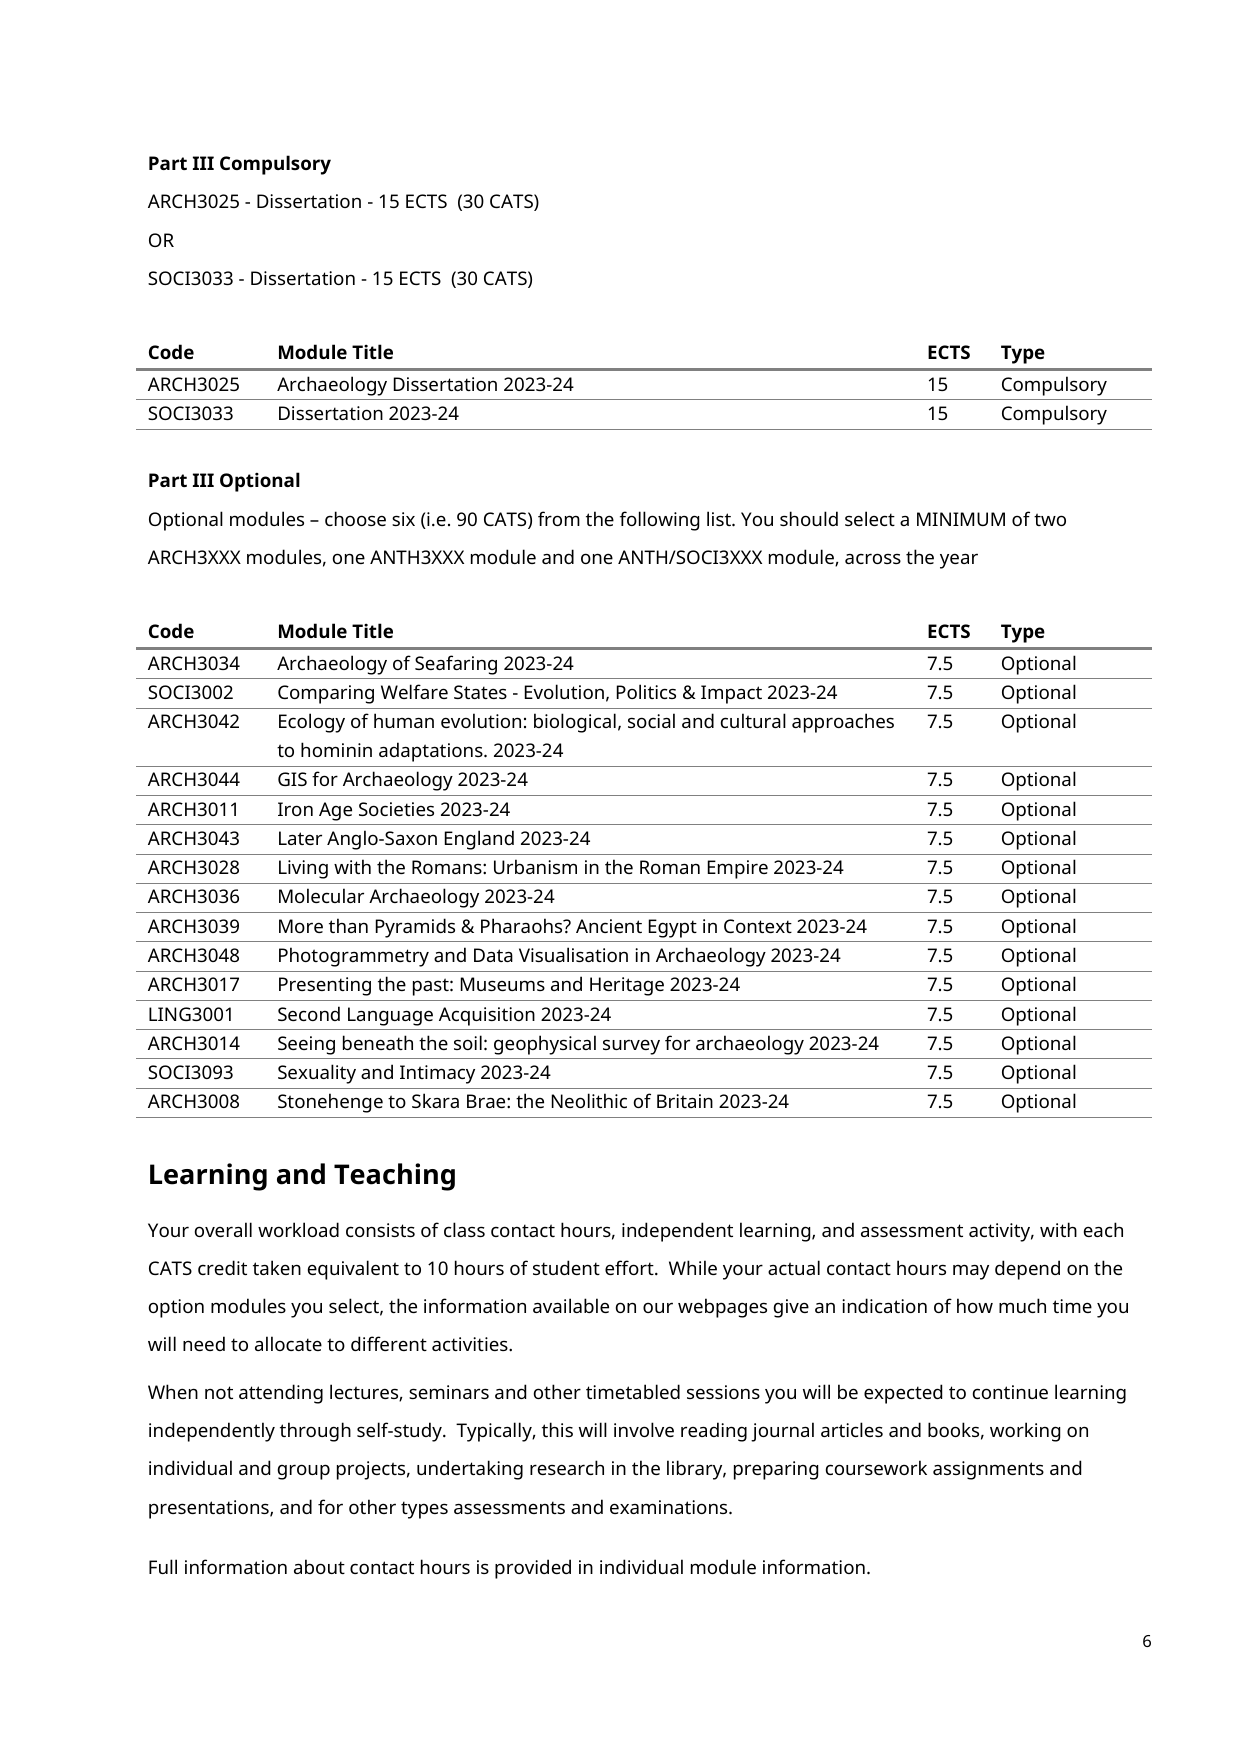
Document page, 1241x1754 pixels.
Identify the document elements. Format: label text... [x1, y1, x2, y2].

table_cell Optional [989, 1089, 1152, 1117]
table_cell Archaeology Dissertation 2023-24 [266, 371, 916, 399]
table_cell Stonehenge to Skara Brae: the Neolithic of Britain 2023-24 [266, 1089, 916, 1117]
table_cell 7.5 [916, 679, 989, 708]
subtitle Learning and Teaching [148, 1155, 1152, 1192]
table_cell Optional [989, 825, 1152, 853]
table_cell Ecology of human evolution: biological, social and cultural approaches to hominin adaptations. 2023-24 [266, 709, 916, 766]
table_cell Seeing beneath the soil: geophysical survey for archaeology 2023-24 [266, 1030, 916, 1058]
table_cell Type [989, 340, 1152, 368]
table_cell Presenting the past: Museums and Heritage 2023-24 [266, 972, 916, 1000]
table_cell ARCH3043 [136, 825, 266, 853]
table_cell 7.5 [916, 650, 989, 678]
table_cell ARCH3034 [136, 650, 266, 678]
table_cell 7.5 [916, 913, 989, 941]
table_cell Optional [989, 1059, 1152, 1088]
table_cell 7.5 [916, 767, 989, 795]
table_cell Code [136, 619, 266, 647]
table_cell 7.5 [916, 1001, 989, 1029]
table_cell Molecular Archaeology 2023-24 [266, 884, 916, 912]
text Full information about contact hours is provided in individual module information. [148, 1554, 1152, 1579]
table_cell [136, 71, 1152, 112]
table_cell ARCH3036 [136, 884, 266, 912]
table_cell 7.5 [916, 942, 989, 971]
table_cell 7.5 [916, 1030, 989, 1058]
table_cell Optional [989, 767, 1152, 795]
table_cell More than Pyramids & Pharaohs? Ancient Egypt in Context 2023-24 [266, 913, 916, 941]
table_cell ARCH3008 [136, 1089, 266, 1117]
table_cell 7.5 [916, 972, 989, 1000]
table_cell Photogrammetry and Data Visualisation in Archaeology 2023-24 [266, 942, 916, 971]
table_cell SOCI3033 [136, 400, 266, 428]
table_cell ARCH3028 [136, 855, 266, 883]
table_cell Optional [989, 709, 1152, 766]
table_cell Optional [989, 913, 1152, 941]
table_cell Optional [989, 884, 1152, 912]
table_cell 15 [916, 371, 989, 399]
table_cell Comparing Welfare States - Evolution, Politics & Impact 2023-24 [266, 679, 916, 708]
table_cell SOCI3093 [136, 1059, 266, 1088]
table_cell ARCH3017 [136, 972, 266, 1000]
table_cell Optional [989, 1001, 1152, 1029]
table_cell 7.5 [916, 709, 989, 766]
table_cell ARCH3044 [136, 767, 266, 795]
table_cell Part III Optional Optional modules – choose six (i.e. 90 CATS) from the following list. You should select a MINIMUM of two ARCH3XXX modules, one ANTH3XXX module and one ANTH/SOCI3XXX module, across the year [136, 430, 1152, 619]
table_cell 7.5 [916, 1089, 989, 1117]
table_cell Optional [989, 855, 1152, 883]
table_cell 7.5 [916, 884, 989, 912]
table_cell SOCI3002 [136, 679, 266, 708]
table_cell LING3001 [136, 1001, 266, 1029]
table_cell 7.5 [916, 1059, 989, 1088]
table_cell 15 [916, 400, 989, 428]
table_cell Optional [989, 972, 1152, 1000]
table_cell GIS for Archaeology 2023-24 [266, 767, 916, 795]
table_cell Compulsory [989, 400, 1152, 428]
table_cell 7.5 [916, 796, 989, 824]
table_cell Living with the Romans: Urbanism in the Roman Empire 2023-24 [266, 855, 916, 883]
table_cell ARCH3025 [136, 371, 266, 399]
table_cell Second Language Acquisition 2023-24 [266, 1001, 916, 1029]
table_cell Module Title [266, 619, 916, 647]
text Your overall workload consists of class contact hours, independent learning, and assessment activity, with each CATS credit taken equivalent to 10 hours of student effort. While your actual contact hours may depend on the option modules you select, the information available on our webpages give an indication of how much time you will need to allocate to different activities. [148, 1217, 1152, 1357]
table_cell ARCH3011 [136, 796, 266, 824]
table_cell ARCH3014 [136, 1030, 266, 1058]
table_cell Optional [989, 942, 1152, 971]
text When not attending lectures, seminars and other timetabled sessions you will be expected to continue learning independently through self-study. Typically, this will involve reading journal articles and books, working on individual and group projects, undertaking research in the library, preparing coursework assignments and presentations, and for other types assessments and examinations. [148, 1379, 1152, 1519]
table_cell Compulsory [989, 371, 1152, 399]
table_cell ARCH3039 [136, 913, 266, 941]
table_cell Module Title [266, 340, 916, 368]
table_cell ECTS [916, 619, 989, 647]
table_cell 7.5 [916, 855, 989, 883]
table_cell Iron Age Societies 2023-24 [266, 796, 916, 824]
table_cell ARCH3048 [136, 942, 266, 971]
table_cell ARCH3042 [136, 709, 266, 766]
table_cell Type [989, 619, 1152, 647]
table_cell ECTS [916, 340, 989, 368]
table_cell Later Anglo-Saxon England 2023-24 [266, 825, 916, 853]
table_cell Dissertation 2023-24 [266, 400, 916, 428]
table_cell Part III Compulsory ARCH3025 - Dissertation - 15 ECTS (30 CATS) OR SOCI3033 - Dissertation - 15 ECTS (30 CATS) [136, 112, 1152, 340]
table_cell Optional [989, 650, 1152, 678]
table_cell Code [136, 340, 266, 368]
table_cell Optional [989, 796, 1152, 824]
table_cell Archaeology of Seafaring 2023-24 [266, 650, 916, 678]
table_cell Optional [989, 1030, 1152, 1058]
table_cell Sexuality and Intimacy 2023-24 [266, 1059, 916, 1088]
table_cell 7.5 [916, 825, 989, 853]
table_cell Optional [989, 679, 1152, 708]
